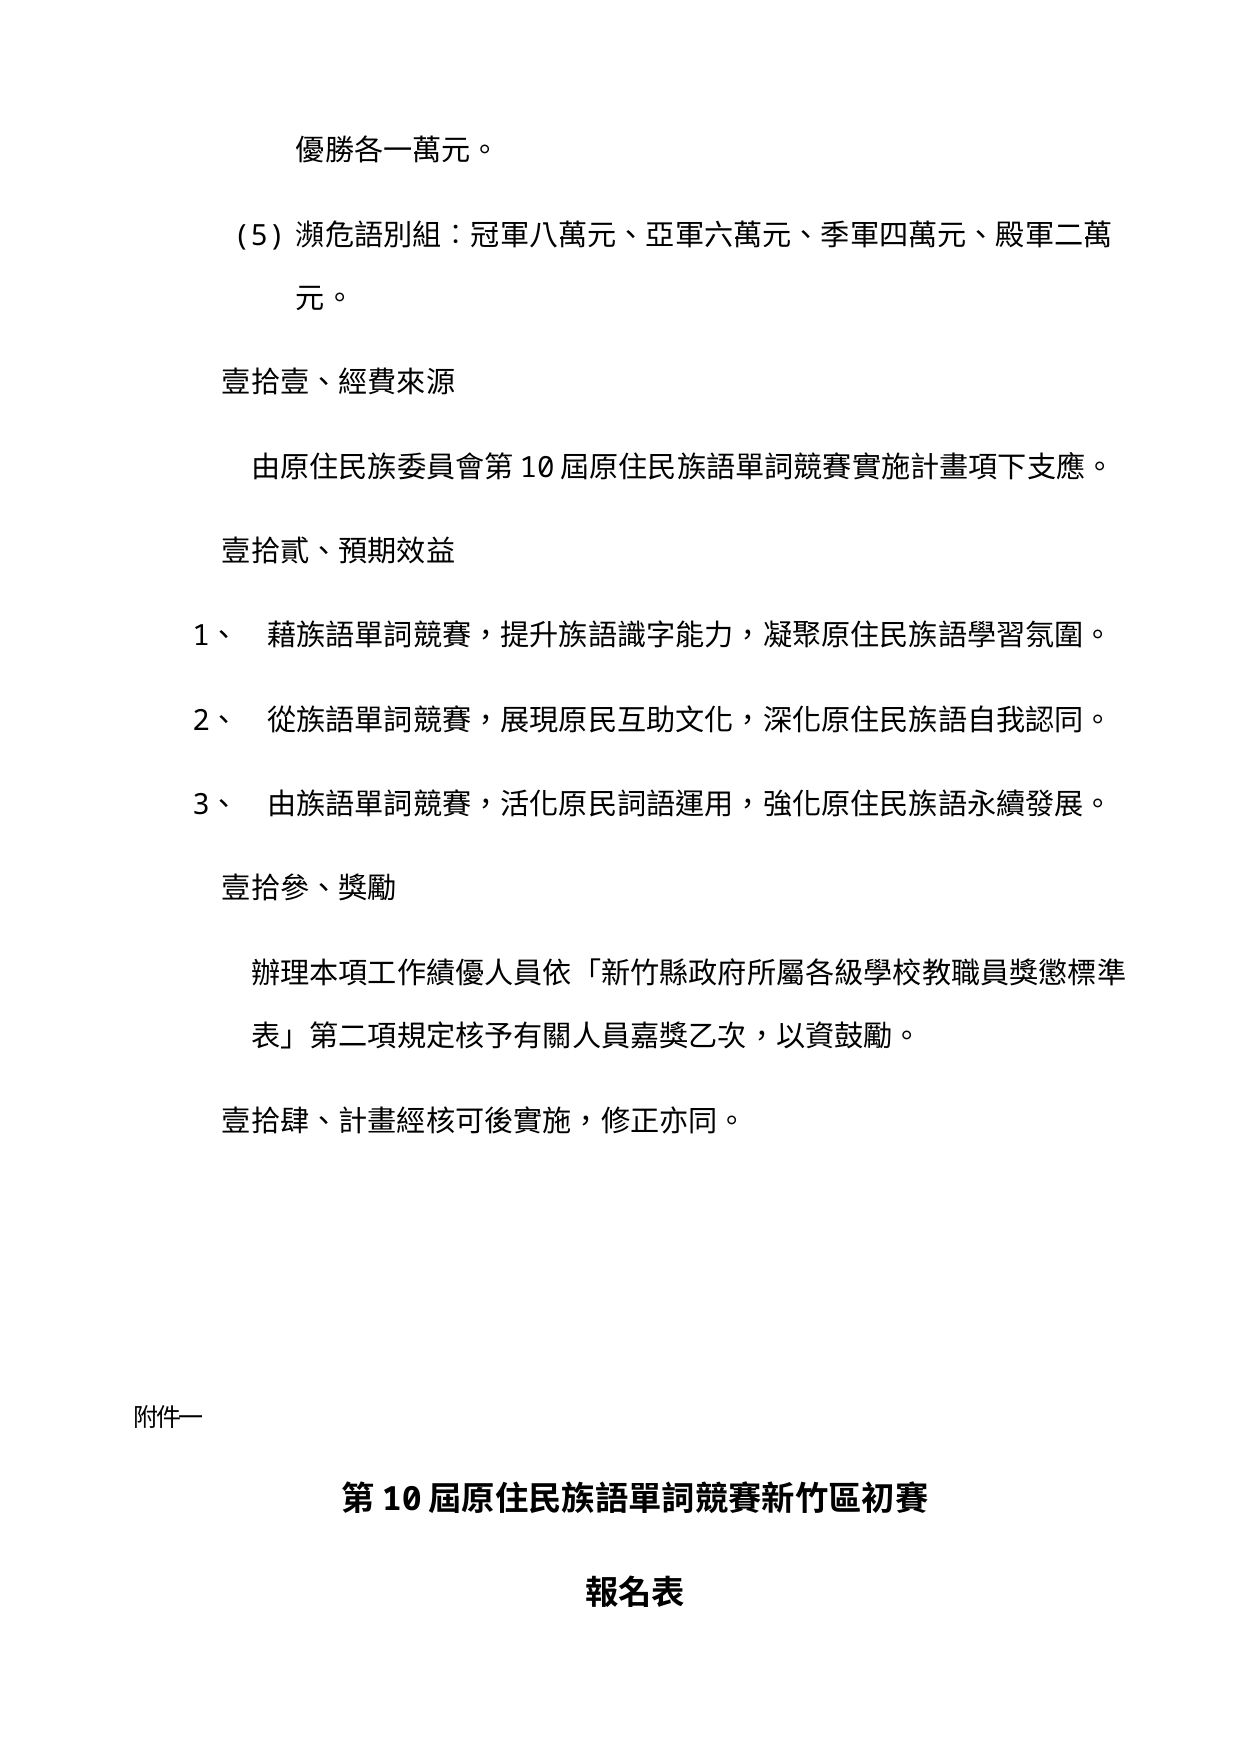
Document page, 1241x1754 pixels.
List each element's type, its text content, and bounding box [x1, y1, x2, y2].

list 預期效益 [222, 528, 1137, 570]
text 由原住民族委員會第10屆原住民族語單詞競賽實施計畫項下支應。 [251, 443, 1137, 486]
list 計畫經核可後實施，修正亦同。 [222, 1097, 1137, 1139]
text 第10屆原住民族語單詞競賽新竹區初賽 [133, 1472, 1137, 1521]
text 報名表 [133, 1566, 1137, 1614]
list 獎勵 [222, 865, 1137, 907]
list 經費來源 [222, 359, 1137, 401]
list 優勝各一萬元。 [233, 127, 1137, 169]
list 瀕危語別組︰冠軍八萬元、亞軍六萬元、季軍四萬元、殿軍二萬元。 [233, 211, 1137, 317]
text 附件一 [133, 1397, 1137, 1433]
list 藉族語單詞競賽，提升族語識字能力，凝聚原住民族語學習氛圍。 [192, 612, 1137, 654]
text 辦理本項工作績優人員依「新竹縣政府所屬各級學校教職員獎懲標準表」第二項規定核予有關人員嘉獎乙次，以資鼓勵。 [251, 949, 1137, 1055]
list 由族語單詞競賽，活化原民詞語運用，強化原住民族語永續發展。 [192, 781, 1137, 823]
list 從族語單詞競賽，展現原民互助文化，深化原住民族語自我認同。 [192, 696, 1137, 739]
